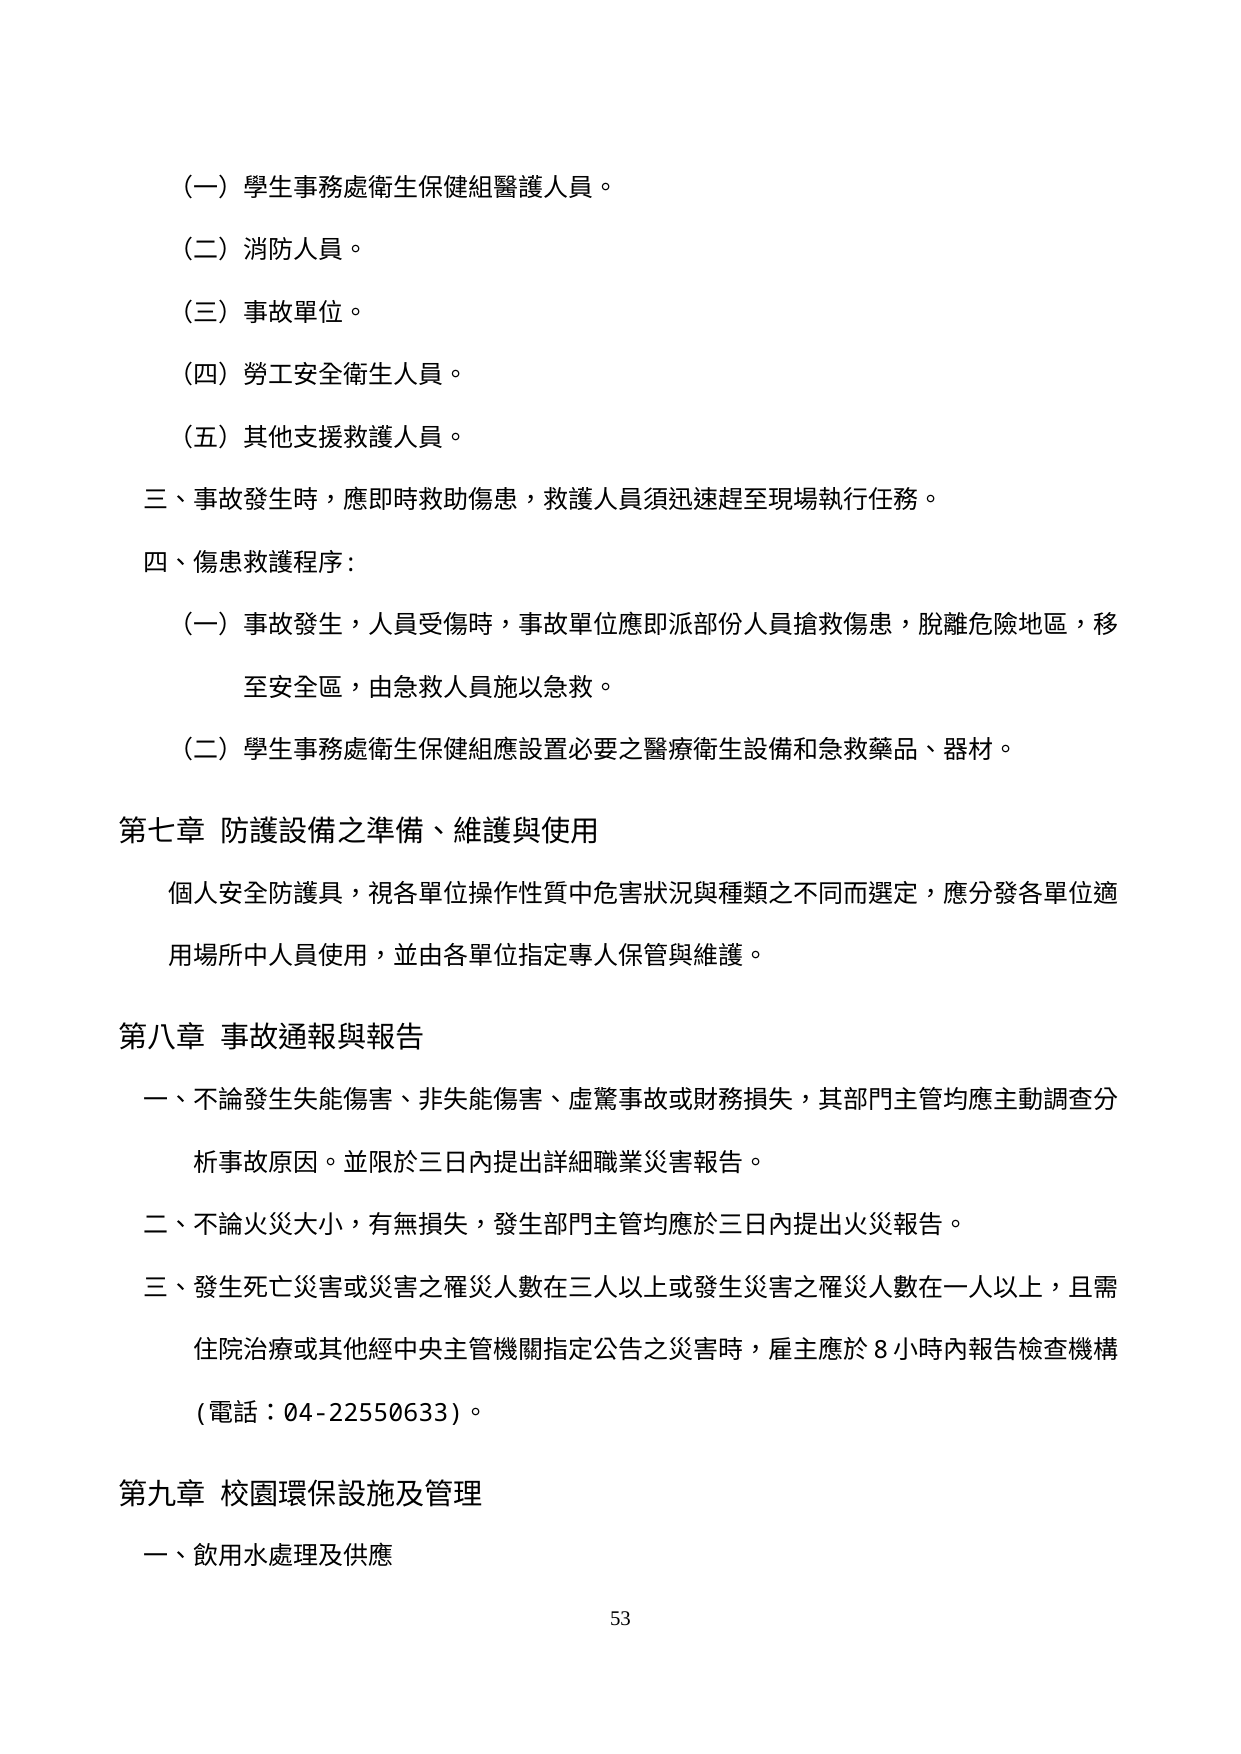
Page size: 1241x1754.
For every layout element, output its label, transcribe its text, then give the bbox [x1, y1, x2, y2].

text （二）消防人員。 [168, 206, 1122, 268]
text 第九章 校園環保設施及管理 [118, 1450, 1122, 1512]
text 一、飲用水處理及供應 [143, 1512, 1122, 1575]
text 三、事故發生時，應即時救助傷患，救護人員須迅速趕至現場執行任務。 [143, 456, 1122, 518]
text （三）事故單位。 [168, 268, 1122, 331]
text （五）其他支援救護人員。 [168, 393, 1122, 456]
text 一、不論發生失能傷害、非失能傷害、虛驚事故或財務損失，其部門主管均應主動調查分析事故原因。並限於三日內提出詳細職業災害報告。 [143, 1056, 1122, 1181]
text （二）學生事務處衛生保健組應設置必要之醫療衛生設備和急救藥品、器材。 [168, 706, 1122, 768]
text 第八章 事故通報與報告 [118, 993, 1122, 1056]
text 二、不論火災大小，有無損失，發生部門主管均應於三日內提出火災報告。 [143, 1181, 1122, 1243]
text 三、發生死亡災害或災害之罹災人數在三人以上或發生災害之罹災人數在一人以上，且需住院治療或其他經中央主管機關指定公告之災害時，雇主應於8小時內報告檢查機構(電話：04-22550633)。 [143, 1243, 1122, 1431]
text 第七章 防護設備之準備、維護與使用 [118, 787, 1122, 850]
text （四）勞工安全衛生人員。 [168, 331, 1122, 393]
text 四、傷患救護程序: [143, 518, 1122, 581]
text （一）學生事務處衛生保健組醫護人員。 [168, 143, 1122, 206]
text 個人安全防護具，視各單位操作性質中危害狀況與種類之不同而選定，應分發各單位適用場所中人員使用，並由各單位指定專人保管與維護。 [168, 850, 1122, 975]
text （一）事故發生，人員受傷時，事故單位應即派部份人員搶救傷患，脫離危險地區，移至安全區，由急救人員施以急救。 [168, 581, 1122, 706]
